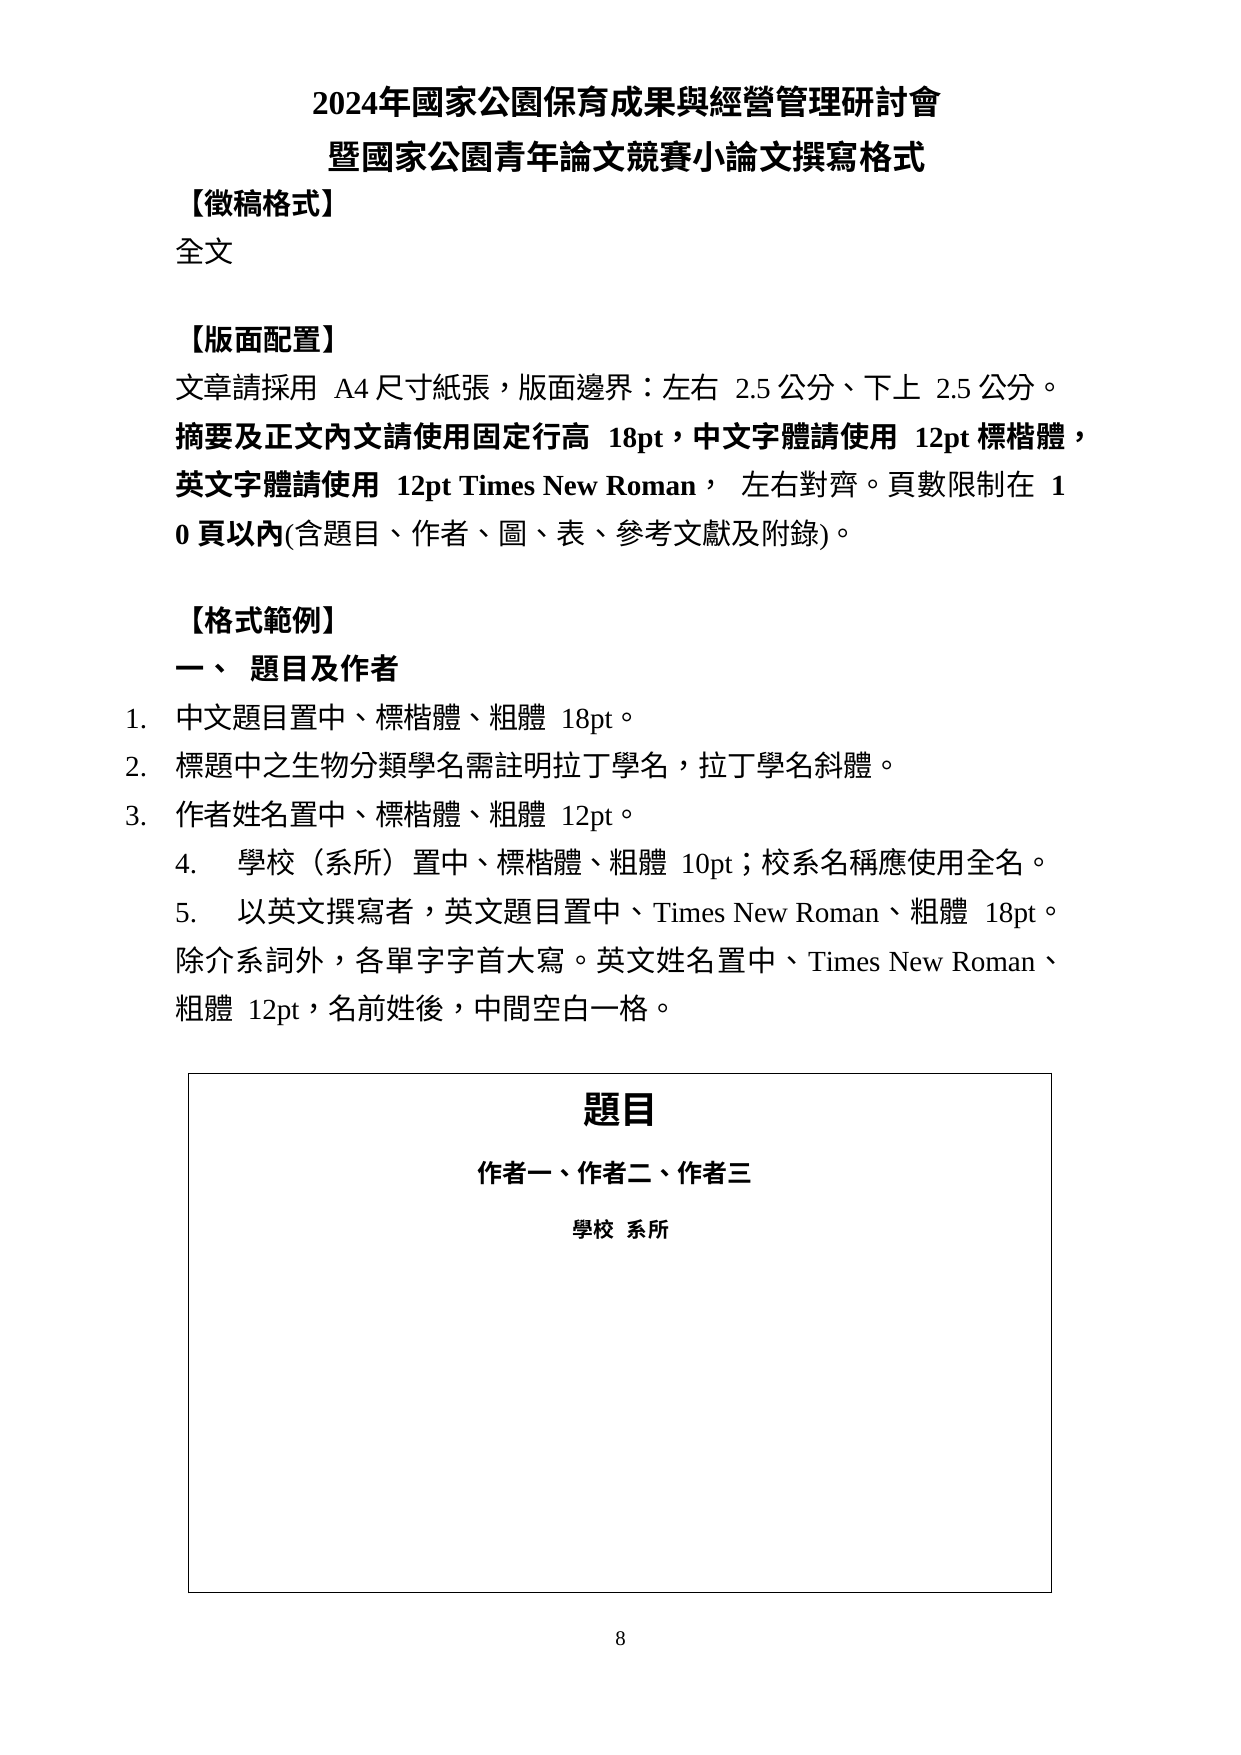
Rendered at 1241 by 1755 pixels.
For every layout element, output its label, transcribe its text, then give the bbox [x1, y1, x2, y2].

text 全文 [175, 229, 1066, 271]
text 【版面配置】 [175, 316, 1066, 358]
list 作者姓名置中、標楷體、粗體 12pt。 [125, 791, 1066, 834]
text 作者一、作者二、作者三 [470, 1154, 759, 1190]
subtitle 2024年國家公園保育成果與經營管理研討會 暨國家公園青年論文競賽小論文撰寫格式 [187, 71, 1066, 180]
text 題目 [481, 1080, 759, 1134]
list 以英文撰寫者，英文題目置中、Times New Roman、粗體 18pt。除介系詞外，各單字字首大寫。英文姓名置中、Times New Roman、粗體 12pt，名前姓後，中間空白一格。 [175, 888, 1066, 1028]
text 文章請採用 A4 尺寸紙張，版面邊界：左右 2.5 公分、下上 2.5 公分。摘要及正文內文請使用固定行高 18pt，中文字體請使用 12pt 標楷體，英文字體請使用 12pt Times New Roman， 左右對齊。頁數限制在 10 頁以內(含題目、作者、圖、表、參考文獻及附錄)。 [175, 364, 1066, 552]
list 標題中之生物分類學名需註明拉丁學名，拉丁學名斜體。 [125, 743, 1066, 785]
subtitle 【徵稿格式】 [175, 180, 1066, 223]
text 學校 系所 [481, 1214, 759, 1244]
text 【格式範例】 [175, 597, 1066, 639]
subtitle 一、 題目及作者 [175, 646, 1066, 688]
list 中文題目置中、標楷體、粗體 18pt。 [125, 694, 1066, 737]
list 學校（系所）置中、標楷體、粗體 10pt；校系名稱應使用全名。 [175, 840, 1066, 882]
